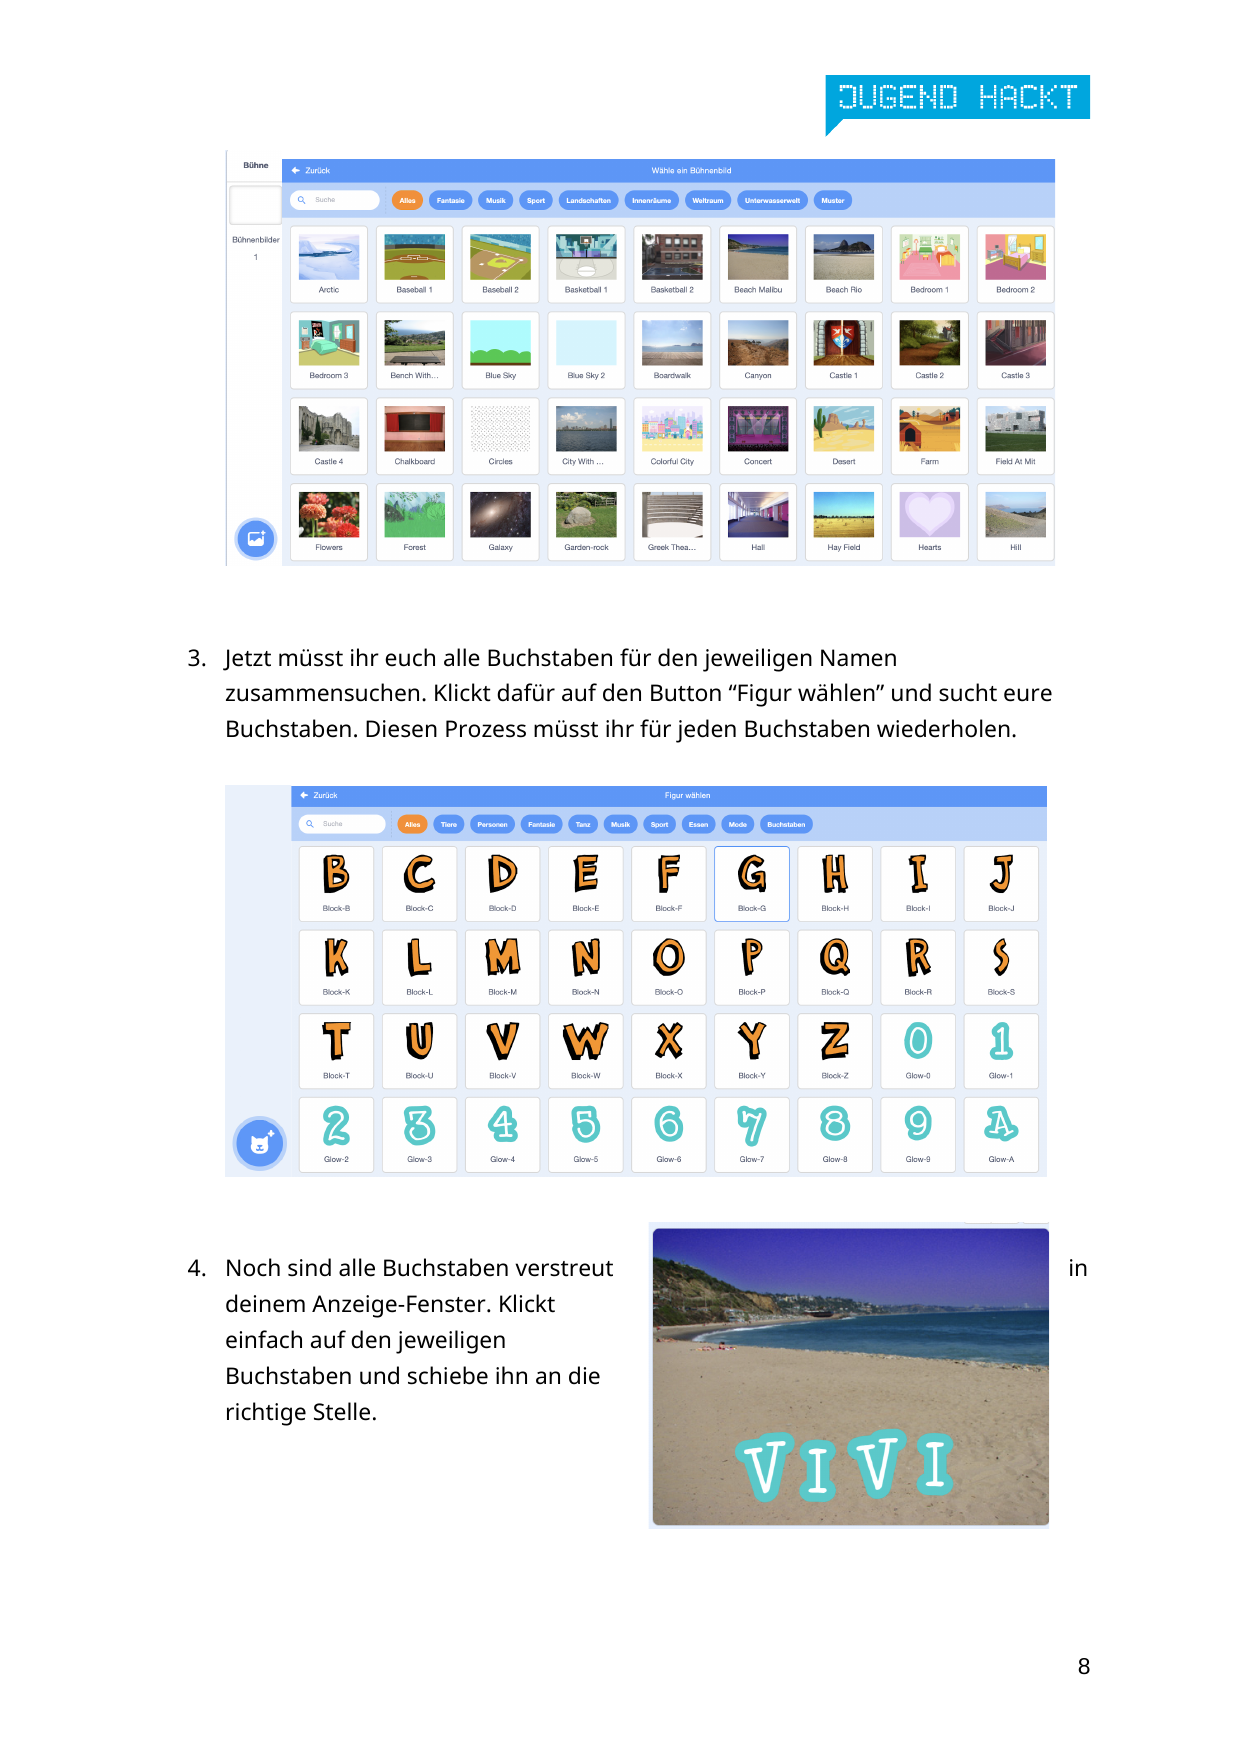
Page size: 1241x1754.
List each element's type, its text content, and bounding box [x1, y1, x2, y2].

list Noch sind alle Buchstaben verstreut in deinem Anzeige-Fenster. Klickt einfach auf den jeweiligen Buchstaben und schiebe ihn an die richtige Stelle. [1050, 1252, 1090, 1427]
picture [1061, 86, 1077, 97]
list Jetzt müsst ihr euch alle Buchstaben für den jeweiligen Namen zusammensuchen. Klickt dafür auf den Button “Figur wählen” und sucht eure Buchstaben. Diesen Prozess müsst ihr für jeden Buchstaben wiederholen. [187, 641, 1090, 744]
picture [840, 86, 852, 91]
picture [225, 785, 1047, 1177]
picture [825, 120, 1091, 137]
picture [1021, 86, 1036, 102]
picture [1041, 86, 1046, 97]
picture [225, 150, 1055, 566]
picture [901, 86, 916, 102]
picture [920, 86, 926, 97]
picture [948, 86, 956, 102]
picture [881, 86, 888, 102]
picture [981, 86, 992, 97]
picture [941, 86, 945, 97]
picture [648, 1222, 1050, 1529]
list Noch sind alle Buchstaben verstreut in deinem Anzeige-Fenster. Klickt einfach auf den jeweiligen Buchstaben und schiebe ihn an die richtige Stelle. [187, 1252, 648, 1427]
